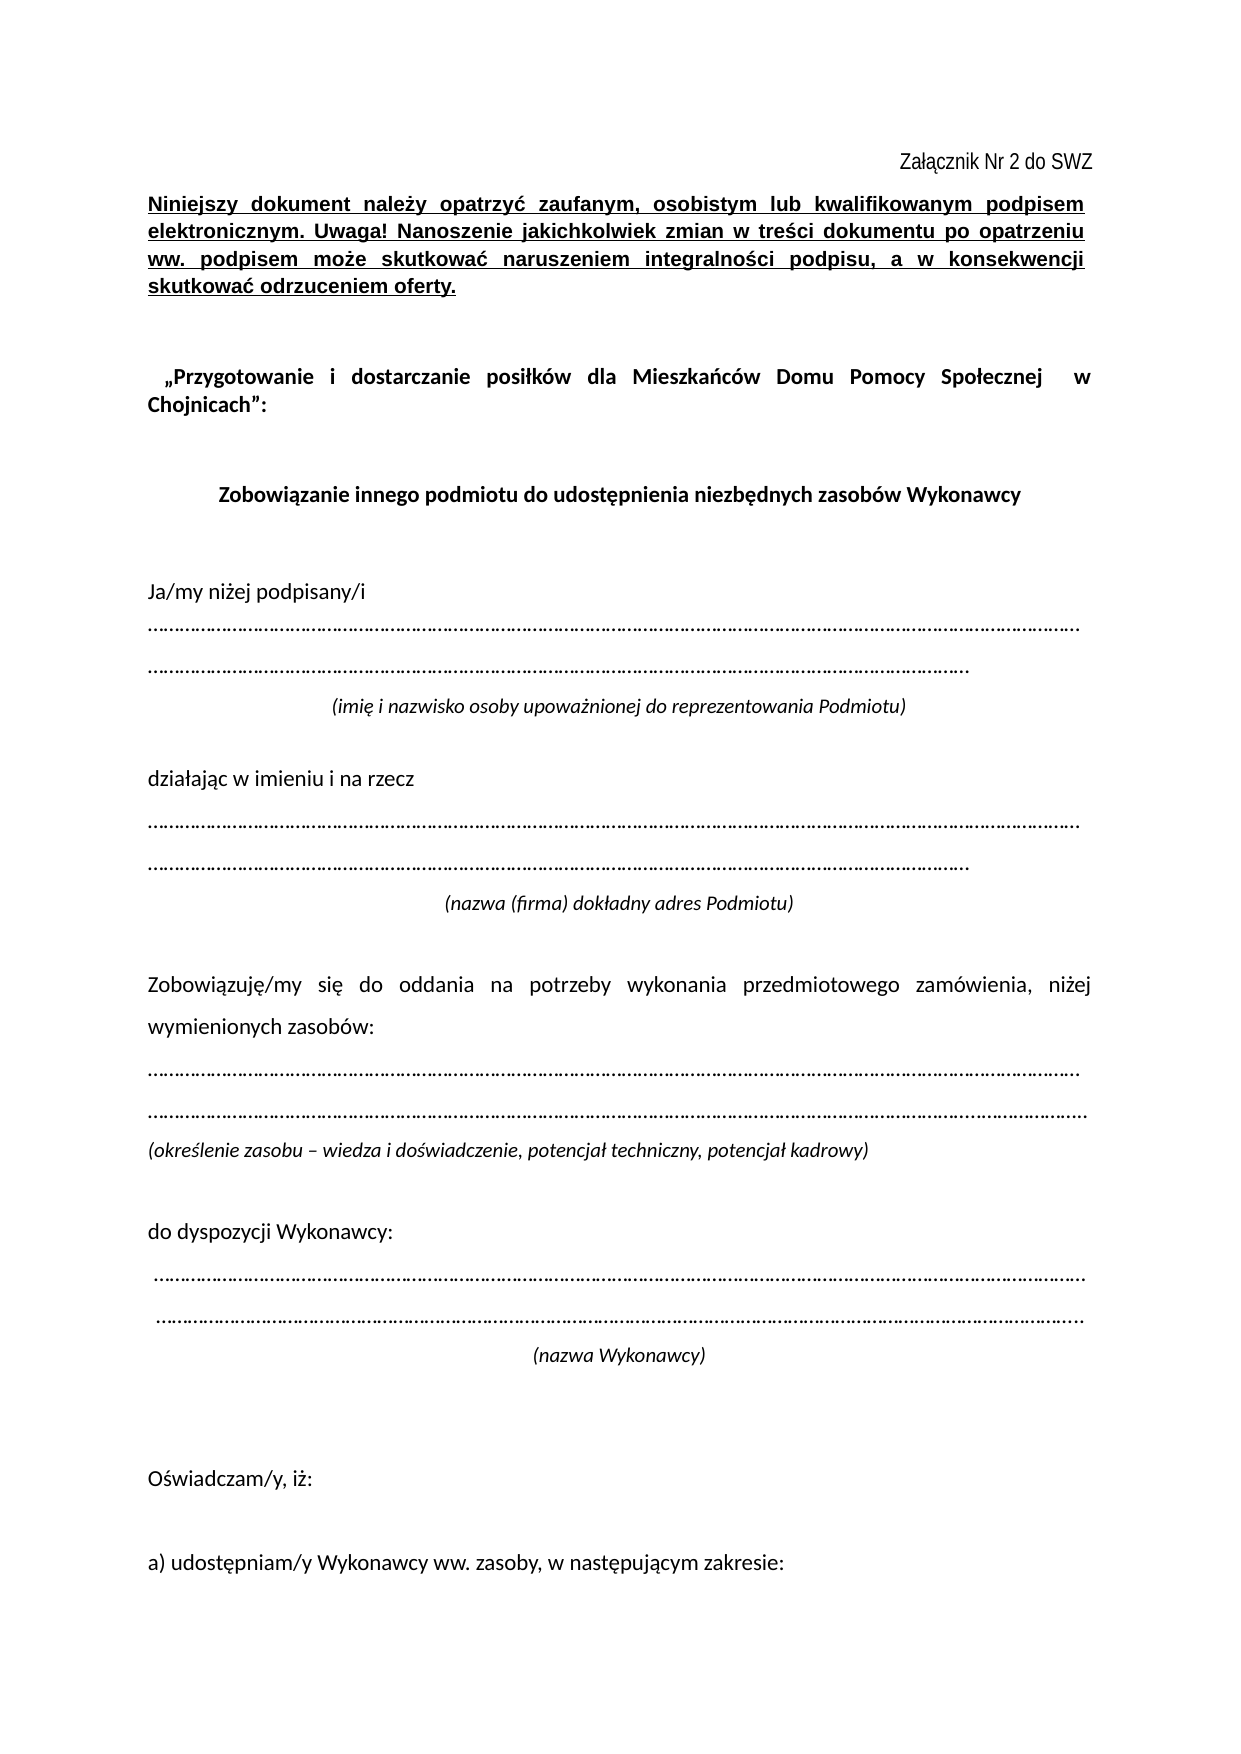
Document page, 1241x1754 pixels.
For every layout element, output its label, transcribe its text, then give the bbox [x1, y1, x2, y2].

text „Przygotowanie i dostarczanie posiłków dla Mieszkańców Domu Pomocy Społecznej w Chojnicach”: [148, 362, 1093, 418]
text a) udostępniam/y Wykonawcy ww. zasoby, w następującym zakresie: [148, 1548, 1093, 1576]
text do dyspozycji Wykonawcy: [148, 1217, 1093, 1245]
text ……………………………………………………………………………………………………………………………………………………………………………………………………………………………………………………………………………………………………………………….. (nazwa Wykonawcy) [148, 1259, 1093, 1367]
text Załącznik Nr 2 do SWZ [148, 148, 1093, 174]
text Zobowiązuję/my się do oddania na potrzeby wykonania przedmiotowego zamówienia, niżej wymienionych zasobów: [148, 970, 1093, 1040]
text Oświadczam/y, iż: [148, 1464, 1093, 1492]
text Ja/my niżej podpisany/i [148, 577, 1093, 605]
text skutkować odrzuceniem oferty. [148, 269, 1085, 298]
text ……………………………………………………………………………………………………………………………………………………………………………………………………………………………………………………………………………………………………… [148, 609, 1093, 679]
text Zobowiązanie innego podmiotu do udostępnienia niezbędnych zasobów Wykonawcy [148, 481, 1093, 508]
text ww. podpisem może skutkować naruszeniem integralności podpisu, a w konsekwencji [148, 241, 1085, 268]
text (nazwa (firma) dokładny adres Podmiotu) [148, 890, 1093, 916]
text działając w imieniu i na rzecz ……………………………………………………………………………………………………………………………………………………………………………………………………………………………………………………………………………………………………… [148, 764, 1093, 876]
text elektronicznym. Uwaga! Nanoszenie jakichkolwiek zmian w treści dokumentu po opatrzeniu [148, 214, 1085, 240]
text Niniejszy dokument należy opatrzyć zaufanym, osobistym lub kwalifikowanym podpisem [148, 192, 1085, 213]
text ………………………………………………………………………………………………………………………………………………………………………………………………………………………………………………………………………………………………………..………………..(określenie zasobu – wiedza i doświadczenie, potencjał techniczny, potencjał kadrowy) [148, 1054, 1093, 1162]
text (imię i nazwisko osoby upoważnionej do reprezentowania Podmiotu) [148, 693, 1093, 719]
